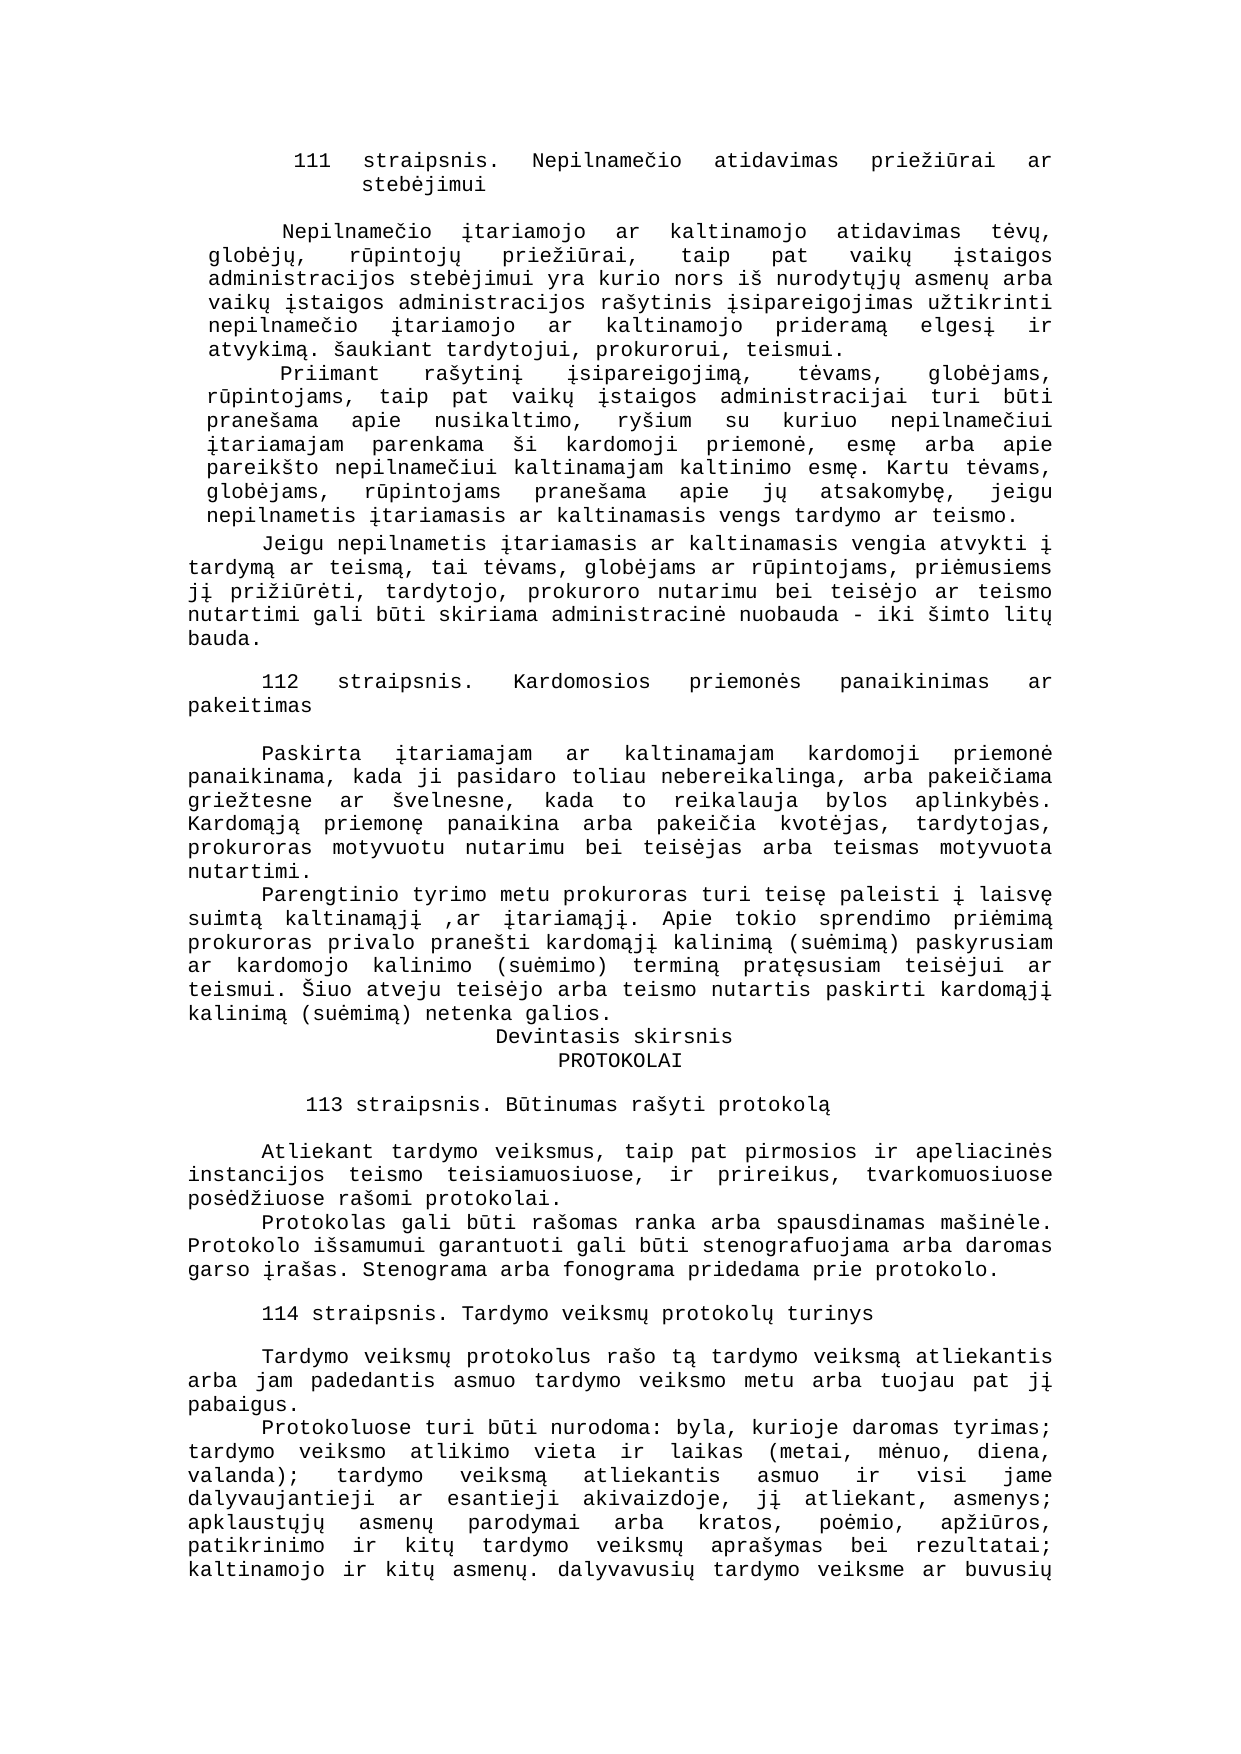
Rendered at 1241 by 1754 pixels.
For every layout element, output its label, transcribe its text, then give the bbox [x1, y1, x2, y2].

text Parengtinio tyrimo metu prokuroras turi teisę paleisti į laisvę suimtą kaltinamąjį ,ar įtariamąjį. Apie tokio sprendimo priėmimą prokuroras privalo pranešti kardomąjį kalinimą (suėmimą) paskyrusiam ar kardomojo kalinimo (suėmimo) terminą pratęsusiam teisėjui ar teismui. Šiuo atveju teisėjo arba teismo nutartis paskirti kardomąjį kalinimą (suėmimą) netenka galios. [187, 884, 1053, 1026]
text Atliekant tardymo veiksmus, taip pat pirmosios ir apeliacinės instancijos teismo teisiamuosiuose, ir prireikus, tvarkomuosiuose posėdžiuose rašomi protokolai. [187, 1141, 1053, 1212]
text Tardymo veiksmų protokolus rašo tą tardymo veiksmą atliekantis arba jam padedantis asmuo tardymo veiksmo metu arba tuojau pat jį pabaigus. [187, 1346, 1053, 1417]
text Paskirta įtariamajam ar kaltinamajam kardomoji priemonė panaikinama, kada ji pasidaro toliau nebereikalinga, arba pakeičiama griežtesne ar švelnesne, kada to reikalauja bylos aplinkybės. Kardomąją priemonę panaikina arba pakeičia kvotėjas, tardytojas, prokuroras motyvuotu nutarimu bei teisėjas arba teismas motyvuota nutartimi. [187, 742, 1053, 884]
text Protokoluose turi būti nurodoma: byla, kurioje daromas tyrimas; tardymo veiksmo atlikimo vieta ir laikas (metai, mėnuo, diena, valanda); tardymo veiksmą atliekantis asmuo ir visi jame dalyvaujantieji ar esantieji akivaizdoje, jį atliekant, asmenys; apklaustųjų asmenų parodymai arba kratos, poėmio, apžiūros, patikrinimo ir kitų tardymo veiksmų aprašymas bei rezultatai; kaltinamojo ir kitų asmenų. dalyvavusių tardymo veiksme ar buvusių [187, 1417, 1053, 1583]
text Protokolas gali būti rašomas ranka arba spausdinamas mašinėle. Protokolo išsamumui garantuoti gali būti stenografuojama arba daromas garso įrašas. Stenograma arba fonograma pridedama prie protokolo. [187, 1212, 1053, 1283]
text Jeigu nepilnametis įtariamasis ar kaltinamasis vengia atvykti į tardymą ar teismą, tai tėvams, globėjams ar rūpintojams, priėmusiems jį prižiūrėti, tardytojo, prokuroro nutarimu bei teisėjo ar teismo nutartimi gali būti skiriama administracinė nuobauda - iki šimto litų bauda. [187, 533, 1053, 652]
text Priimant rašytinį įsipareigojimą, tėvams, globėjams, rūpintojams, taip pat vaikų įstaigos administracijai turi būti pranešama apie nusikaltimo, ryšium su kuriuo nepilnamečiui įtariamajam parenkama ši kardomoji priemonė, esmę arba apie pareikšto nepilnamečiui kaltinamajam kaltinimo esmę. Kartu tėvams, globėjams, rūpintojams pranešama apie jų atsakomybę, jeigu nepilnametis įtariamasis ar kaltinamasis vengs tardymo ar teismo. [206, 363, 1053, 528]
text 113 straipsnis. Būtinumas rašyti protokolą [231, 1093, 1053, 1117]
text PROTOKOLAI [187, 1050, 1053, 1073]
text 112 straipsnis. Kardomosios priemonės panaikinimas ar pakeitimas [187, 672, 1053, 719]
text 111 straipsnis. Nepilnamečio atidavimas priežiūrai ar stebėjimui [261, 150, 1053, 197]
text Nepilnamečio įtariamojo ar kaltinamojo atidavimas tėvų, globėjų, rūpintojų priežiūrai, taip pat vaikų įstaigos administracijos stebėjimui yra kurio nors iš nurodytųjų asmenų arba vaikų įstaigos administracijos rašytinis įsipareigojimas užtikrinti nepilnamečio įtariamojo ar kaltinamojo prideramą elgesį ir atvykimą. šaukiant tardytojui, prokurorui, teismui. [208, 221, 1053, 363]
text Devintasis skirsnis [187, 1026, 1053, 1050]
text 114 straipsnis. Tardymo veiksmų protokolų turinys [187, 1303, 1053, 1326]
